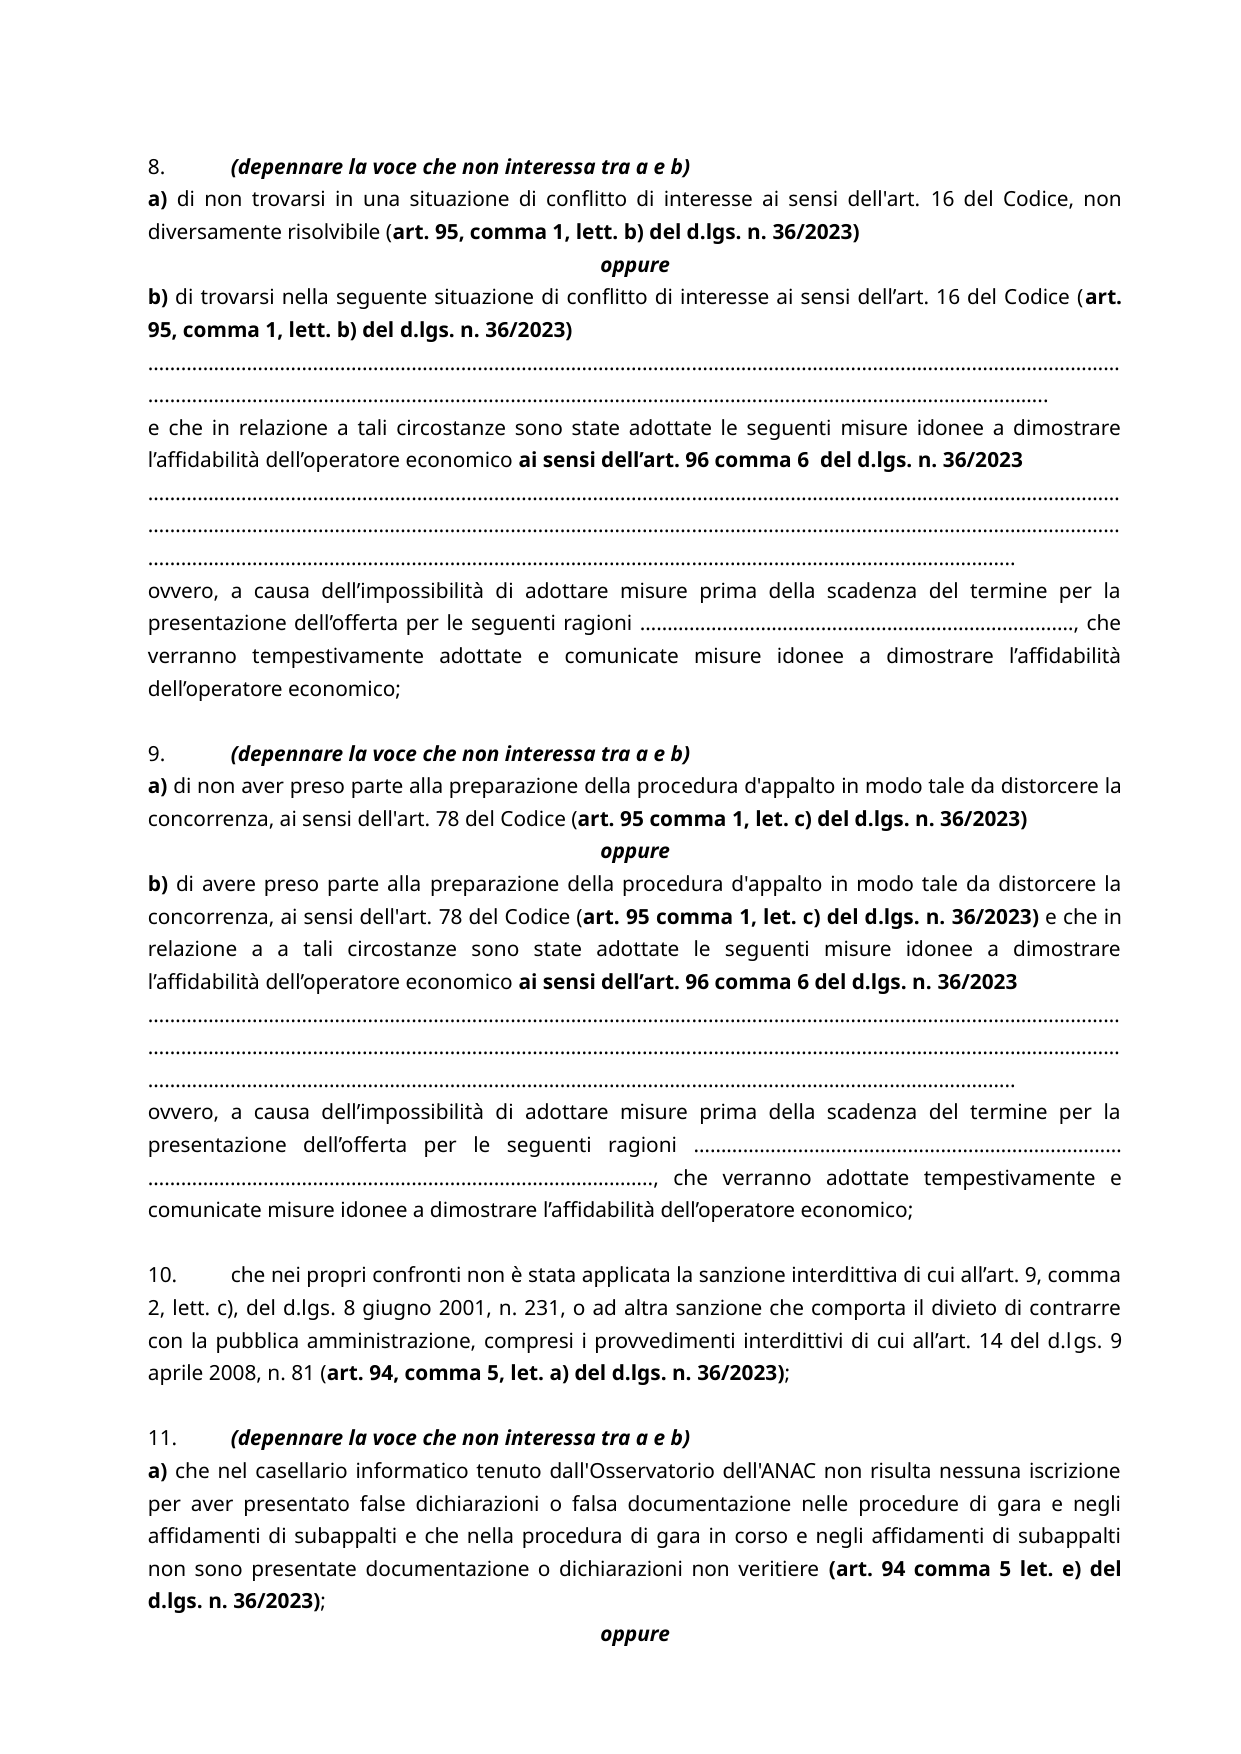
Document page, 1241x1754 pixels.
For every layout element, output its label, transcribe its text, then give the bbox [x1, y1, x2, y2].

list (depennare la voce che non interessa tra a e b) [148, 152, 1122, 180]
list (depennare la voce che non interessa tra a e b) [148, 1423, 1122, 1452]
list oppure [148, 1619, 1122, 1648]
list b) di trovarsi nella seguente situazione di conflitto di interesse ai sensi dell’art. 16 del Codice (art. 95, comma 1, lett. b) del d.lgs. n. 36/2023) [148, 282, 1122, 343]
list (depennare la voce che non interessa tra a e b) [148, 739, 1122, 767]
list ovvero, a causa dell’impossibilità di adottare misure prima della scadenza del termine per la presentazione dell’offerta per le seguenti ragioni ………………………………………………………………….…, che verranno tempestivamente adottate e comunicate misure idonee a dimostrare l’affidabilità dell’operatore economico; [148, 576, 1122, 702]
list …………………………………………………………………………………………………………………………………………………………………………………………………………………………………………………………………………………………………………….. [148, 348, 1122, 409]
list a) di non aver preso parte alla preparazione della procedura d'appalto in modo tale da distorcere la concorrenza, ai sensi dell'art. 78 del Codice (art. 95 comma 1, let. c) del d.lgs. n. 36/2023) [148, 771, 1122, 832]
list a) di non trovarsi in una situazione di conflitto di interesse ai sensi dell'art. 16 del Codice, non diversamente risolvibile (art. 95, comma 1, lett. b) del d.lgs. n. 36/2023) [148, 184, 1122, 246]
list …………………………………………………………………………………………………………………………………………………………………………………………………………………………………………………………………………………………………………………………………………………………………………………………………………………………………………………………………….. [148, 1000, 1122, 1093]
list e che in relazione a tali circostanze sono state adottate le seguenti misure idonee a dimostrare l’affidabilità dell’operatore economico ai sensi dell’art. 96 comma 6 del d.lgs. n. 36/2023 [148, 413, 1122, 474]
list ovvero, a causa dell’impossibilità di adottare misure prima della scadenza del termine per la presentazione dell’offerta per le seguenti ragioni …………………………………………………………………… ……………………………………………………………………………….., che verranno adottate tempestivamente e comunicate misure idonee a dimostrare l’affidabilità dell’operatore economico; [148, 1097, 1122, 1224]
list a) che nel casellario informatico tenuto dall'Osservatorio dell'ANAC non risulta nessuna iscrizione per aver presentato false dichiarazioni o falsa documentazione nelle procedure di gara e negli affidamenti di subappalti e che nella procedura di gara in corso e negli affidamenti di subappalti non sono presentate documentazione o dichiarazioni non veritiere (art. 94 comma 5 let. e) del d.lgs. n. 36/2023); [148, 1456, 1122, 1615]
list oppure [148, 837, 1122, 865]
list …………………………………………………………………………………………………………………………………………………………………………………………………………………………………………………………………………………………………………………………………………………………………………………………………………………………………………………………………….. [148, 478, 1122, 572]
list b) di avere preso parte alla preparazione della procedura d'appalto in modo tale da distorcere la concorrenza, ai sensi dell'art. 78 del Codice (art. 95 comma 1, let. c) del d.lgs. n. 36/2023) e che in relazione a a tali circostanze sono state adottate le seguenti misure idonee a dimostrare l’affidabilità dell’operatore economico ai sensi dell’art. 96 comma 6 del d.lgs. n. 36/2023 [148, 869, 1122, 996]
list che nei propri confronti non è stata applicata la sanzione interdittiva di cui all’art. 9, comma 2, lett. c), del d.lgs. 8 giugno 2001, n. 231, o ad altra sanzione che comporta il divieto di contrarre con la pubblica amministrazione, compresi i provvedimenti interdittivi di cui all’art. 14 del d.lgs. 9 aprile 2008, n. 81 (art. 94, comma 5, let. a) del d.lgs. n. 36/2023); [148, 1261, 1122, 1387]
list oppure [148, 250, 1122, 278]
